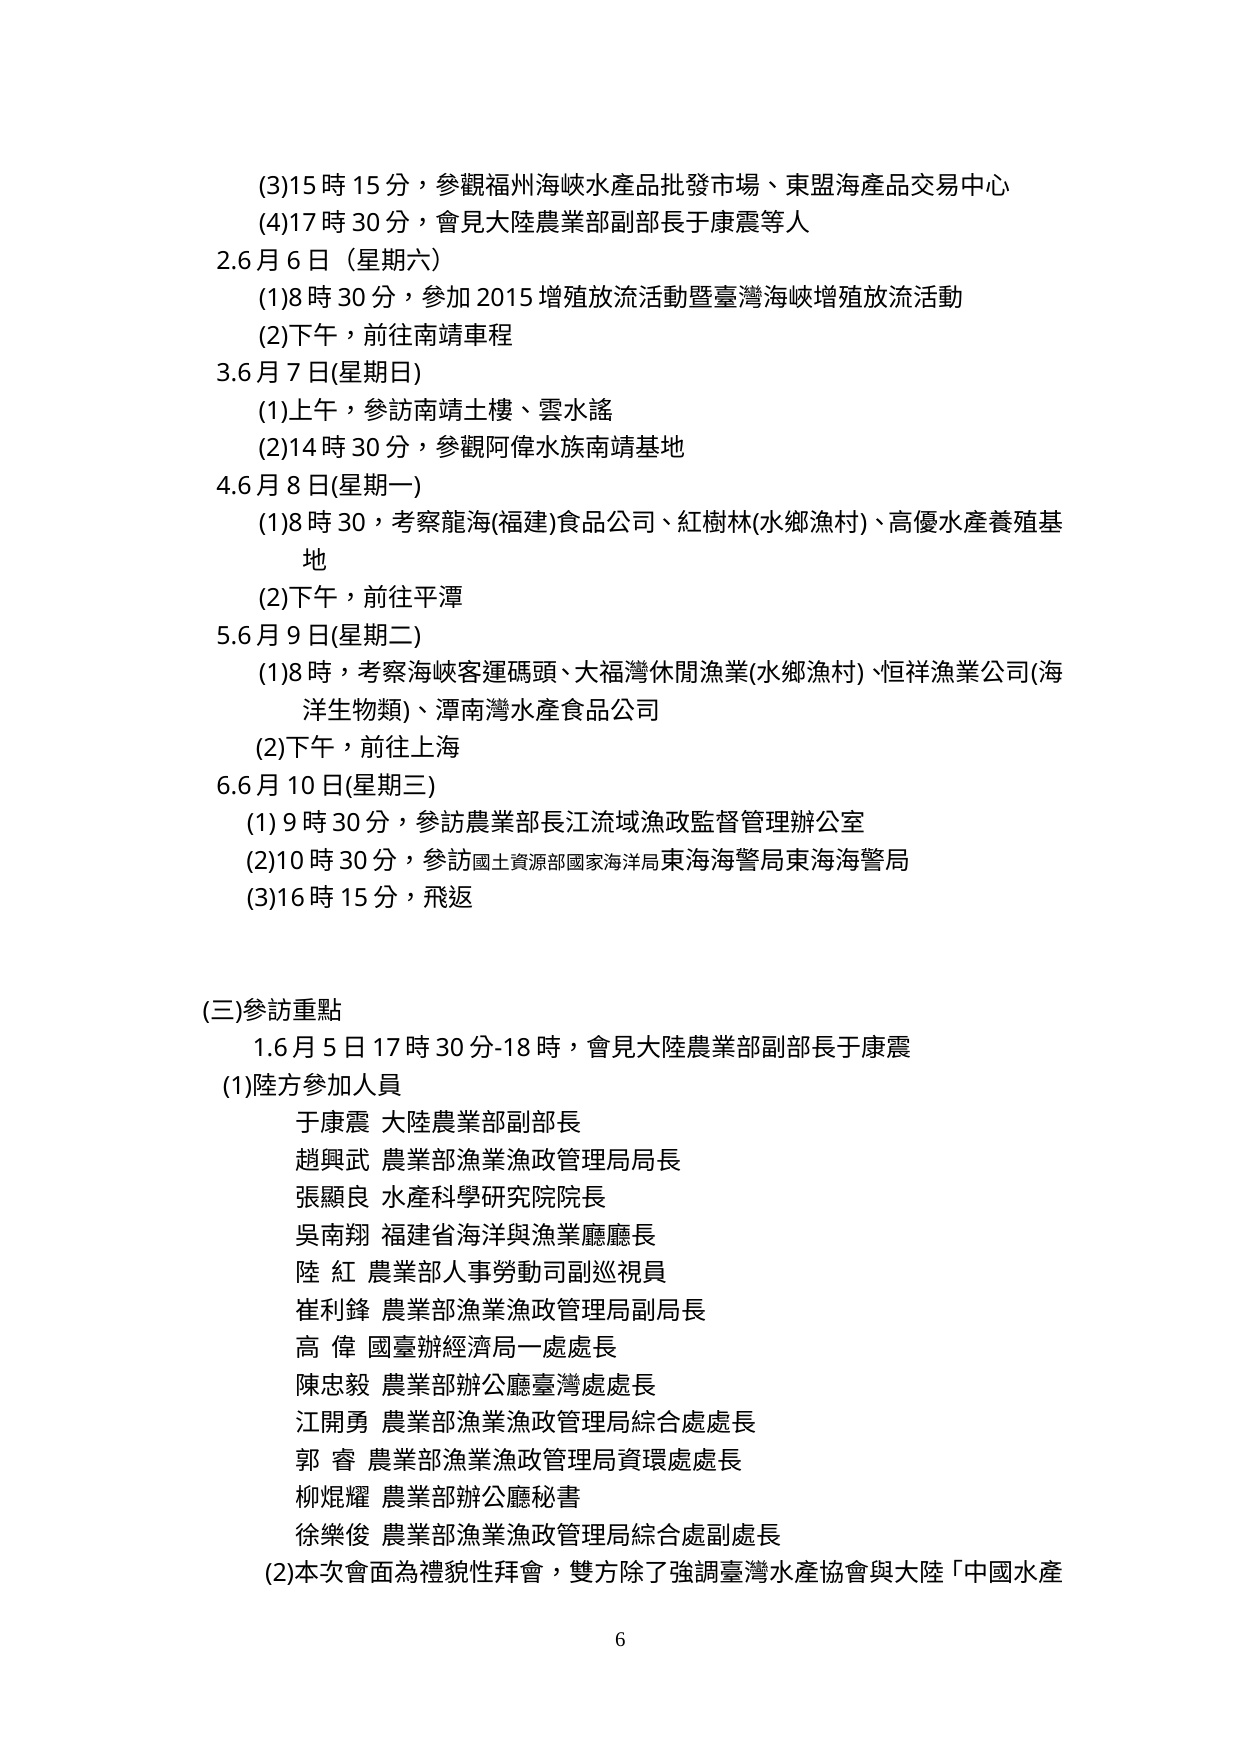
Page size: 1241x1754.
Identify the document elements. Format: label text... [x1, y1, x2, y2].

text 崔利鋒 農業部漁業漁政管理局副局長 [177, 1289, 1063, 1327]
text (3)16時15分，飛返 [227, 877, 1063, 914]
text 高 偉 國臺辦經濟局一處處長 [177, 1327, 1063, 1364]
text 趙興武 農業部漁業漁政管理局局長 [177, 1139, 1063, 1177]
text (1) 9時30分，參訪農業部長江流域漁政監督管理辦公室 [177, 802, 1063, 839]
text (1)8時，考察海峽客運碼頭、大福灣休閒漁業(水鄉漁村)、恒祥漁業公司(海洋生物類)、潭南灣水產食品公司 [252, 652, 1063, 727]
text 于康震 大陸農業部副部長 [177, 1102, 1063, 1139]
text (4)17時30分，會見大陸農業部副部長于康震等人 [252, 202, 1063, 239]
text 6.6月10日(星期三) [177, 764, 1063, 802]
text 柳焜耀 農業部辦公廳秘書 [177, 1477, 1063, 1514]
text (2)下午，前往南靖車程 [252, 314, 1063, 352]
text (2)10時30分，參訪國土資源部國家海洋局東海海警局東海海警局 [177, 839, 1063, 877]
text (三)參訪重點 [177, 989, 1063, 1027]
text (2)本次會面為禮貌性拜會，雙方除了強調臺灣水產協會與大陸「中國水產 [265, 1552, 1063, 1589]
text 郭 睿 農業部漁業漁政管理局資環處處長 [177, 1439, 1063, 1477]
text 徐樂俊 農業部漁業漁政管理局綜合處副處長 [177, 1514, 1063, 1552]
text (1)陸方參加人員 [177, 1064, 1063, 1102]
text 3.6月7日(星期日) [177, 352, 1063, 389]
text 2.6月6日（星期六） [177, 239, 1063, 277]
text (2)14時30分，參觀阿偉水族南靖基地 [252, 427, 1063, 464]
text 江開勇 農業部漁業漁政管理局綜合處處長 [177, 1402, 1063, 1439]
text 4.6月8日(星期一) [177, 464, 1063, 502]
text 陸 紅 農業部人事勞動司副巡視員 [177, 1252, 1063, 1289]
text (2)下午，前往平潭 [177, 577, 1063, 614]
text (1)上午，參訪南靖土樓、雲水謠 [252, 389, 1063, 427]
text 1.6月5日17時30分-18時，會見大陸農業部副部長于康震 [177, 1027, 1063, 1064]
text (2)下午，前往上海 [249, 727, 1063, 764]
text (1)8時30，考察龍海(福建)食品公司、紅樹林(水鄉漁村)、高優水產養殖基地 [252, 502, 1063, 577]
text 陳忠毅 農業部辦公廳臺灣處處長 [177, 1364, 1063, 1402]
text (1)8時30分，參加2015增殖放流活動暨臺灣海峽增殖放流活動 [252, 277, 1063, 314]
text 吳南翔 福建省海洋與漁業廳廳長 [177, 1214, 1063, 1252]
text 5.6月9日(星期二) [177, 614, 1063, 652]
text (3)15時15分，參觀福州海峽水產品批發市場、東盟海產品交易中心 [252, 164, 1063, 202]
text 張顯良 水產科學研究院院長 [177, 1177, 1063, 1214]
